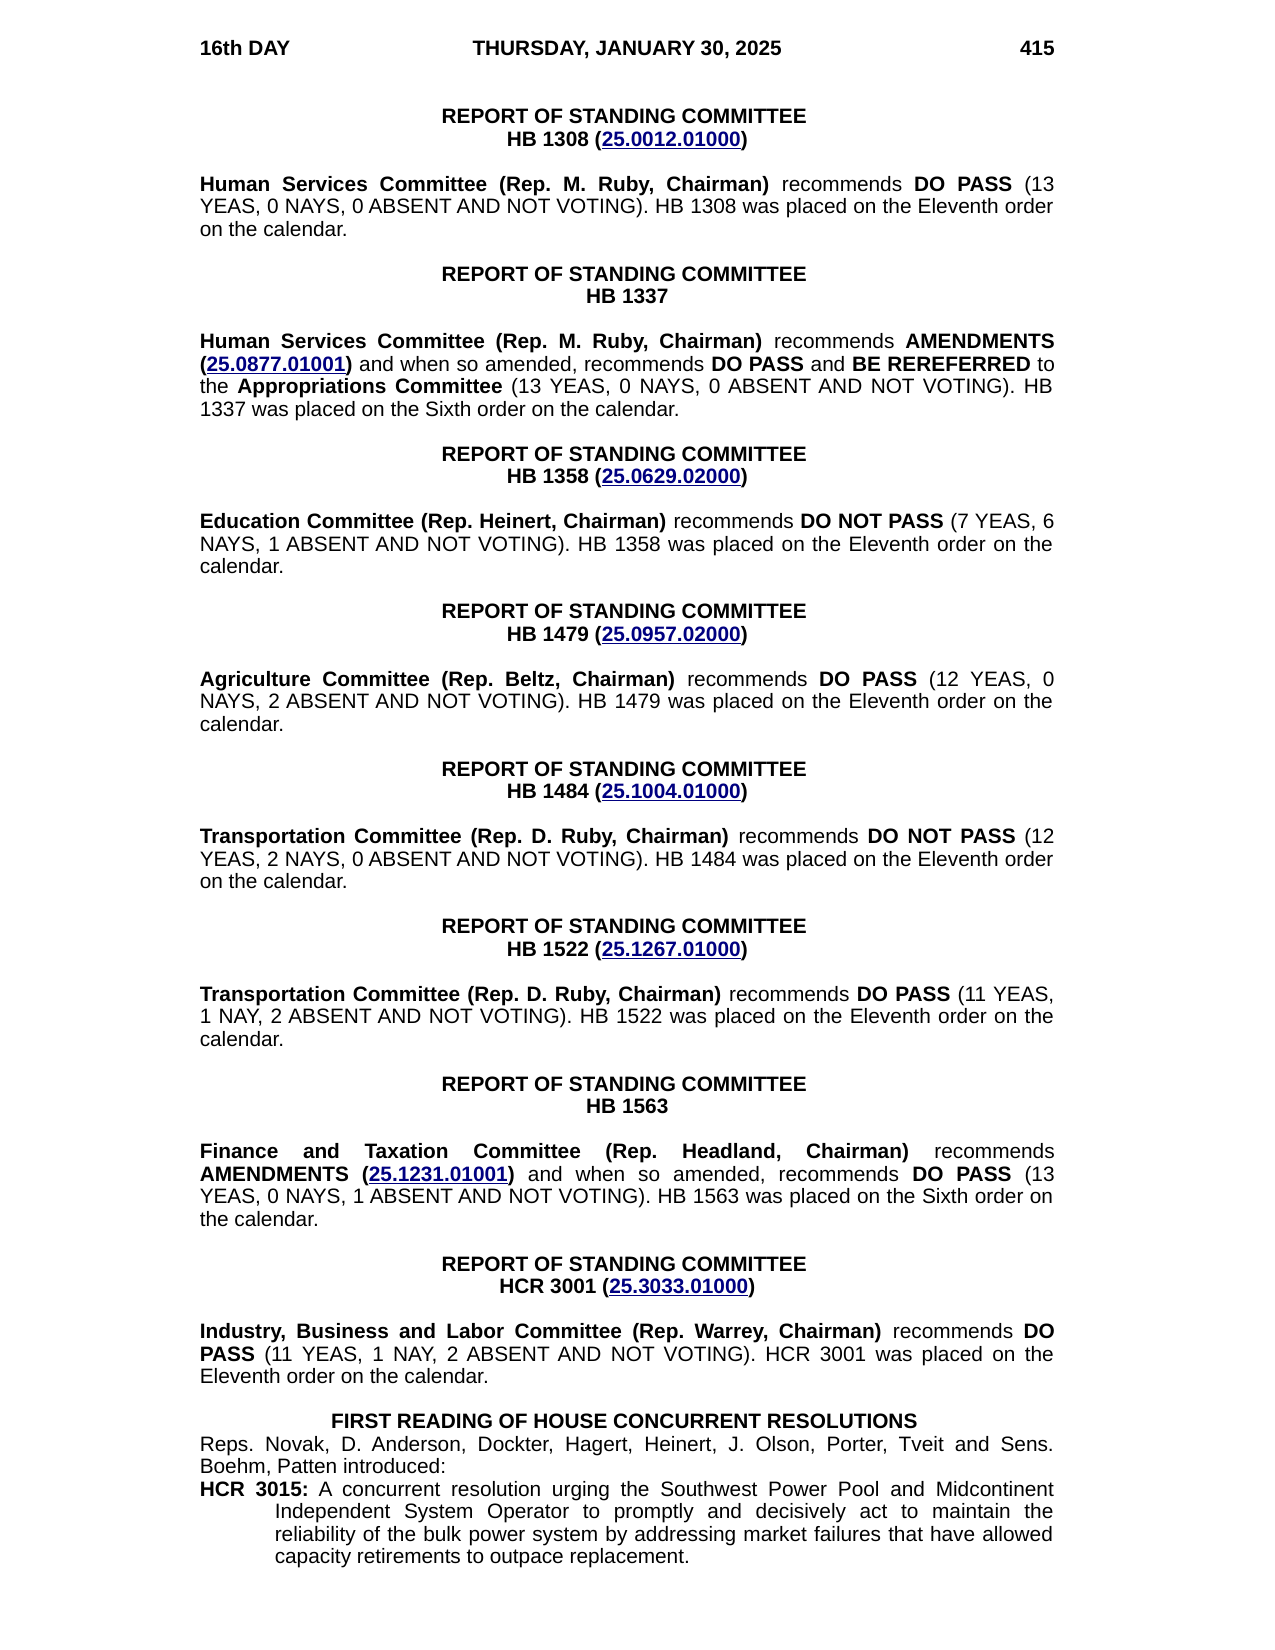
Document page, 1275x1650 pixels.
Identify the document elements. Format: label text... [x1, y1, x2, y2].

title HCR 3015: A concurrent resolution urging the Southwest Power Pool and Midcontinent Independent System Operator to promptly and decisively act to maintain the reliability of the bulk power system by addressing market failures that have allowed capacity retirements to outpace replacement. [199, 1478, 1054, 1568]
text Human Services Committee (Rep. M. Ruby, Chairman) recommends AMENDMENTS (25.0877.01001) and when so amended, recommends DO PASS and BE REREFERRED to the Appropriations Committee (13 YEAS, 0 NAYS, 0 ABSENT AND NOT VOTING). HB 1337 was placed on the Sixth order on the calendar. [199, 331, 1054, 421]
text Reps. Novak, D. Anderson, Dockter, Hagert, Heinert, J. Olson, Porter, Tveit and Sens. Boehm, Patten introduced: [199, 1433, 1054, 1478]
text REPORT OF STANDING COMMITTEE HB 1563 [199, 1073, 1054, 1118]
text Transportation Committee (Rep. D. Ruby, Chairman) recommends DO PASS (11 YEAS, 1 NAY, 2 ABSENT AND NOT VOTING). HB 1522 was placed on the Eleventh order on the calendar. [199, 983, 1054, 1051]
text REPORT OF STANDING COMMITTEE HB 1479 (25.0957.02000) [199, 601, 1054, 646]
text Finance and Taxation Committee (Rep. Headland, Chairman) recommends AMENDMENTS (25.1231.01001) and when so amended, recommends DO PASS (13 YEAS, 0 NAYS, 1 ABSENT AND NOT VOTING). HB 1563 was placed on the Sixth order on the calendar. [199, 1141, 1054, 1231]
text REPORT OF STANDING COMMITTEE HB 1308 (25.0012.01000) [199, 106, 1054, 151]
text REPORT OF STANDING COMMITTEE HB 1522 (25.1267.01000) [199, 916, 1054, 961]
text Education Committee (Rep. Heinert, Chairman) recommends DO NOT PASS (7 YEAS, 6 NAYS, 1 ABSENT AND NOT VOTING). HB 1358 was placed on the Eleventh order on the calendar. [199, 511, 1054, 578]
subtitle Page 415 [9, 9, 109, 33]
text REPORT OF STANDING COMMITTEE HB 1484 (25.1004.01000) [199, 758, 1054, 803]
text Human Services Committee (Rep. M. Ruby, Chairman) recommends DO PASS (13 YEAS, 0 NAYS, 0 ABSENT AND NOT VOTING). HB 1308 was placed on the Eleventh order on the calendar. [199, 173, 1054, 241]
text Transportation Committee (Rep. D. Ruby, Chairman) recommends DO NOT PASS (12 YEAS, 2 NAYS, 0 ABSENT AND NOT VOTING). HB 1484 was placed on the Eleventh order on the calendar. [199, 826, 1054, 893]
text Industry, Business and Labor Committee (Rep. Warrey, Chairman) recommends DO PASS (11 YEAS, 1 NAY, 2 ABSENT AND NOT VOTING). HCR 3001 was placed on the Eleventh order on the calendar. [199, 1321, 1054, 1388]
text REPORT OF STANDING COMMITTEE HCR 3001 (25.3033.01000) [199, 1253, 1054, 1298]
text FIRST READING OF HOUSE CONCURRENT RESOLUTIONS [199, 1411, 1054, 1433]
text Agriculture Committee (Rep. Beltz, Chairman) recommends DO PASS (12 YEAS, 0 NAYS, 2 ABSENT AND NOT VOTING). HB 1479 was placed on the Eleventh order on the calendar. [199, 668, 1054, 736]
text REPORT OF STANDING COMMITTEE HB 1358 (25.0629.02000) [199, 443, 1054, 488]
text REPORT OF STANDING COMMITTEE HB 1337 [199, 263, 1054, 308]
